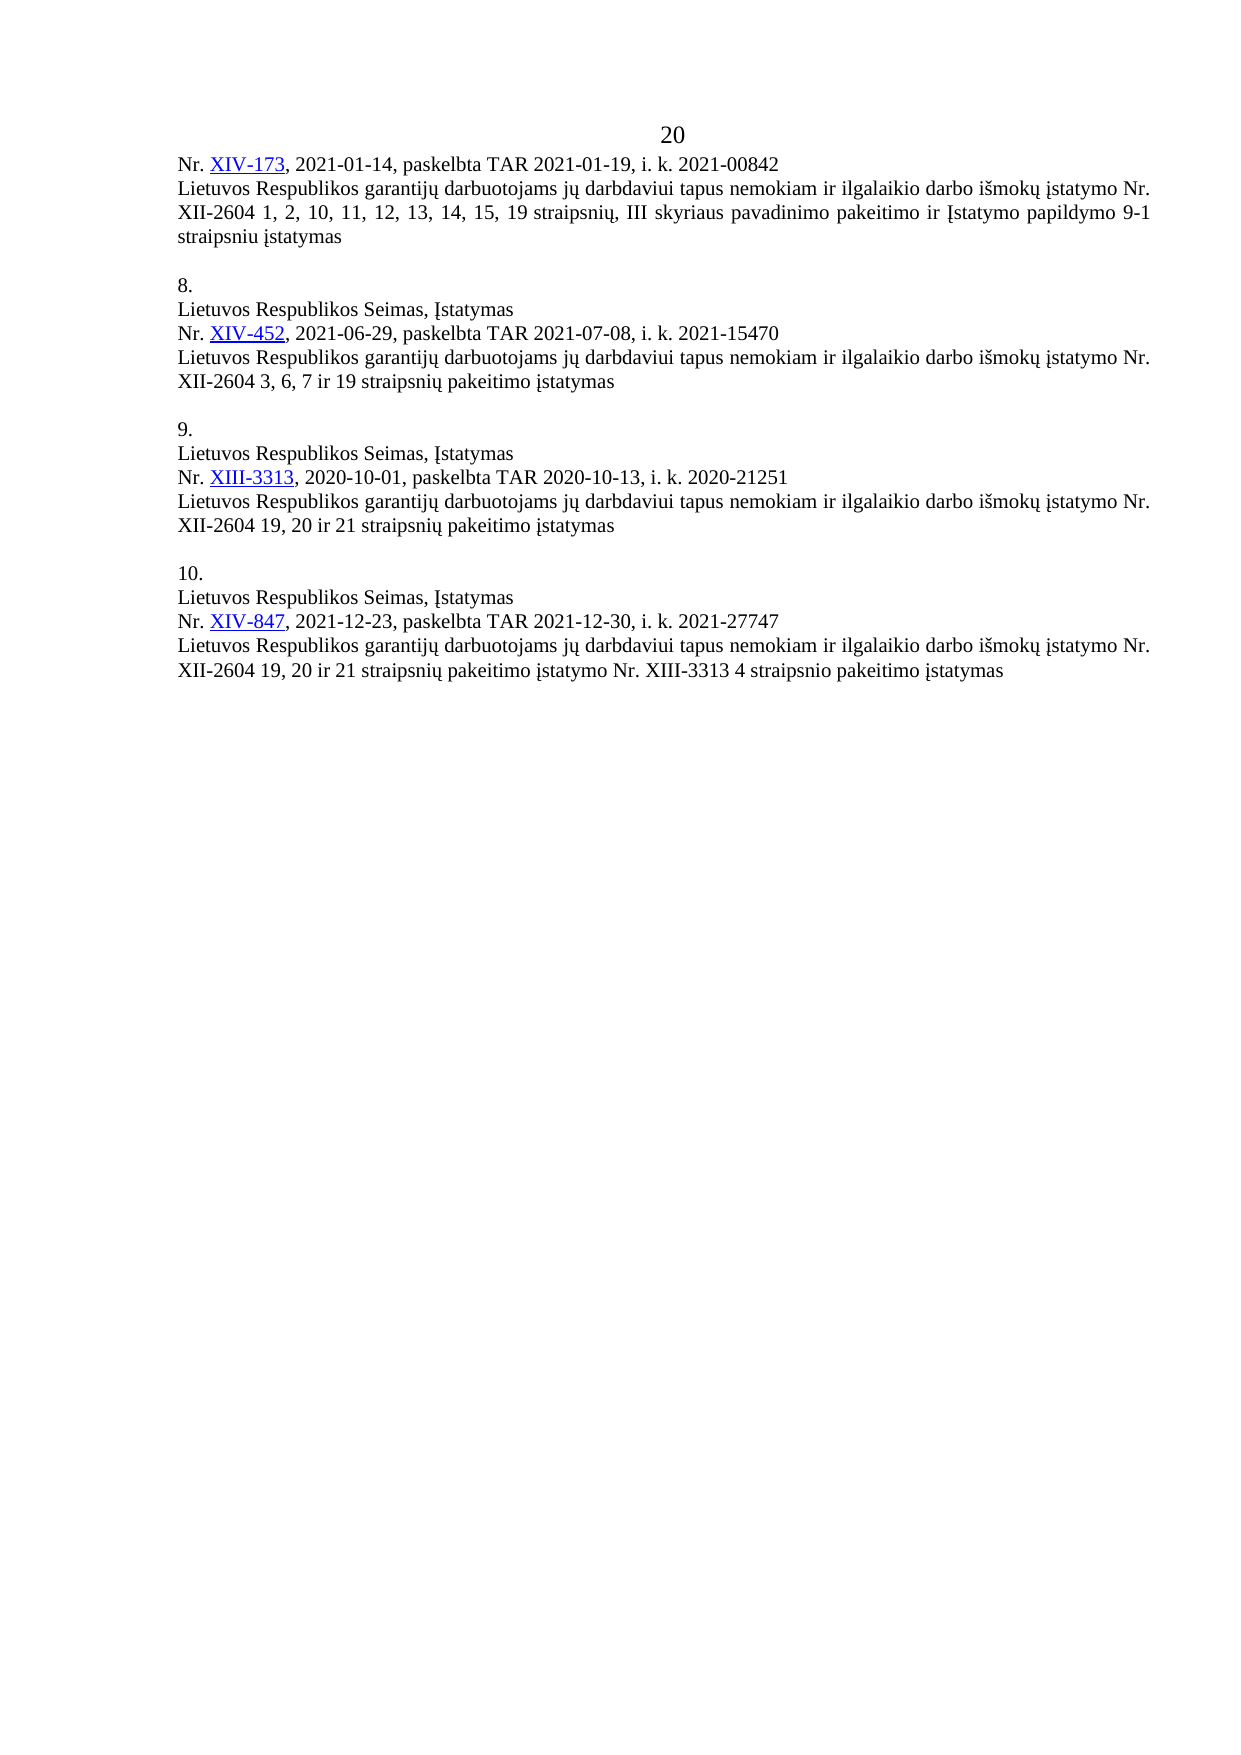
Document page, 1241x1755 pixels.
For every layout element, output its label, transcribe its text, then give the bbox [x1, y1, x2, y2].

text 8. [177, 272, 1152, 297]
text Lietuvos Respublikos Seimas, Įstatymas [177, 297, 1152, 321]
text Nr. XIV-847, 2021-12-23, paskelbta TAR 2021-12-30, i. k. 2021-27747 [177, 609, 1152, 633]
text Lietuvos Respublikos Seimas, Įstatymas [177, 585, 1152, 609]
text Lietuvos Respublikos Seimas, Įstatymas [177, 441, 1152, 465]
text Nr. XIV-452, 2021-06-29, paskelbta TAR 2021-07-08, i. k. 2021-15470 [177, 321, 1152, 345]
text 10. [177, 561, 1152, 585]
text Nr. XIV-173, 2021-01-14, paskelbta TAR 2021-01-19, i. k. 2021-00842 [177, 152, 1152, 176]
text Lietuvos Respublikos garantijų darbuotojams jų darbdaviui tapus nemokiam ir ilgalaikio darbo išmokų įstatymo Nr. XII-2604 3, 6, 7 ir 19 straipsnių pakeitimo įstatymas [177, 345, 1152, 393]
text 9. [177, 417, 1152, 441]
text Lietuvos Respublikos garantijų darbuotojams jų darbdaviui tapus nemokiam ir ilgalaikio darbo išmokų įstatymo Nr. XII-2604 1, 2, 10, 11, 12, 13, 14, 15, 19 straipsnių, III skyriaus pavadinimo pakeitimo ir Įstatymo papildymo 9-1 straipsniu įstatymas [177, 176, 1152, 248]
text Lietuvos Respublikos garantijų darbuotojams jų darbdaviui tapus nemokiam ir ilgalaikio darbo išmokų įstatymo Nr. XII-2604 19, 20 ir 21 straipsnių pakeitimo įstatymo Nr. XIII-3313 4 straipsnio pakeitimo įstatymas [177, 633, 1152, 682]
text Nr. XIII-3313, 2020-10-01, paskelbta TAR 2020-10-13, i. k. 2020-21251 [177, 465, 1152, 489]
text Lietuvos Respublikos garantijų darbuotojams jų darbdaviui tapus nemokiam ir ilgalaikio darbo išmokų įstatymo Nr. XII-2604 19, 20 ir 21 straipsnių pakeitimo įstatymas [177, 489, 1152, 537]
